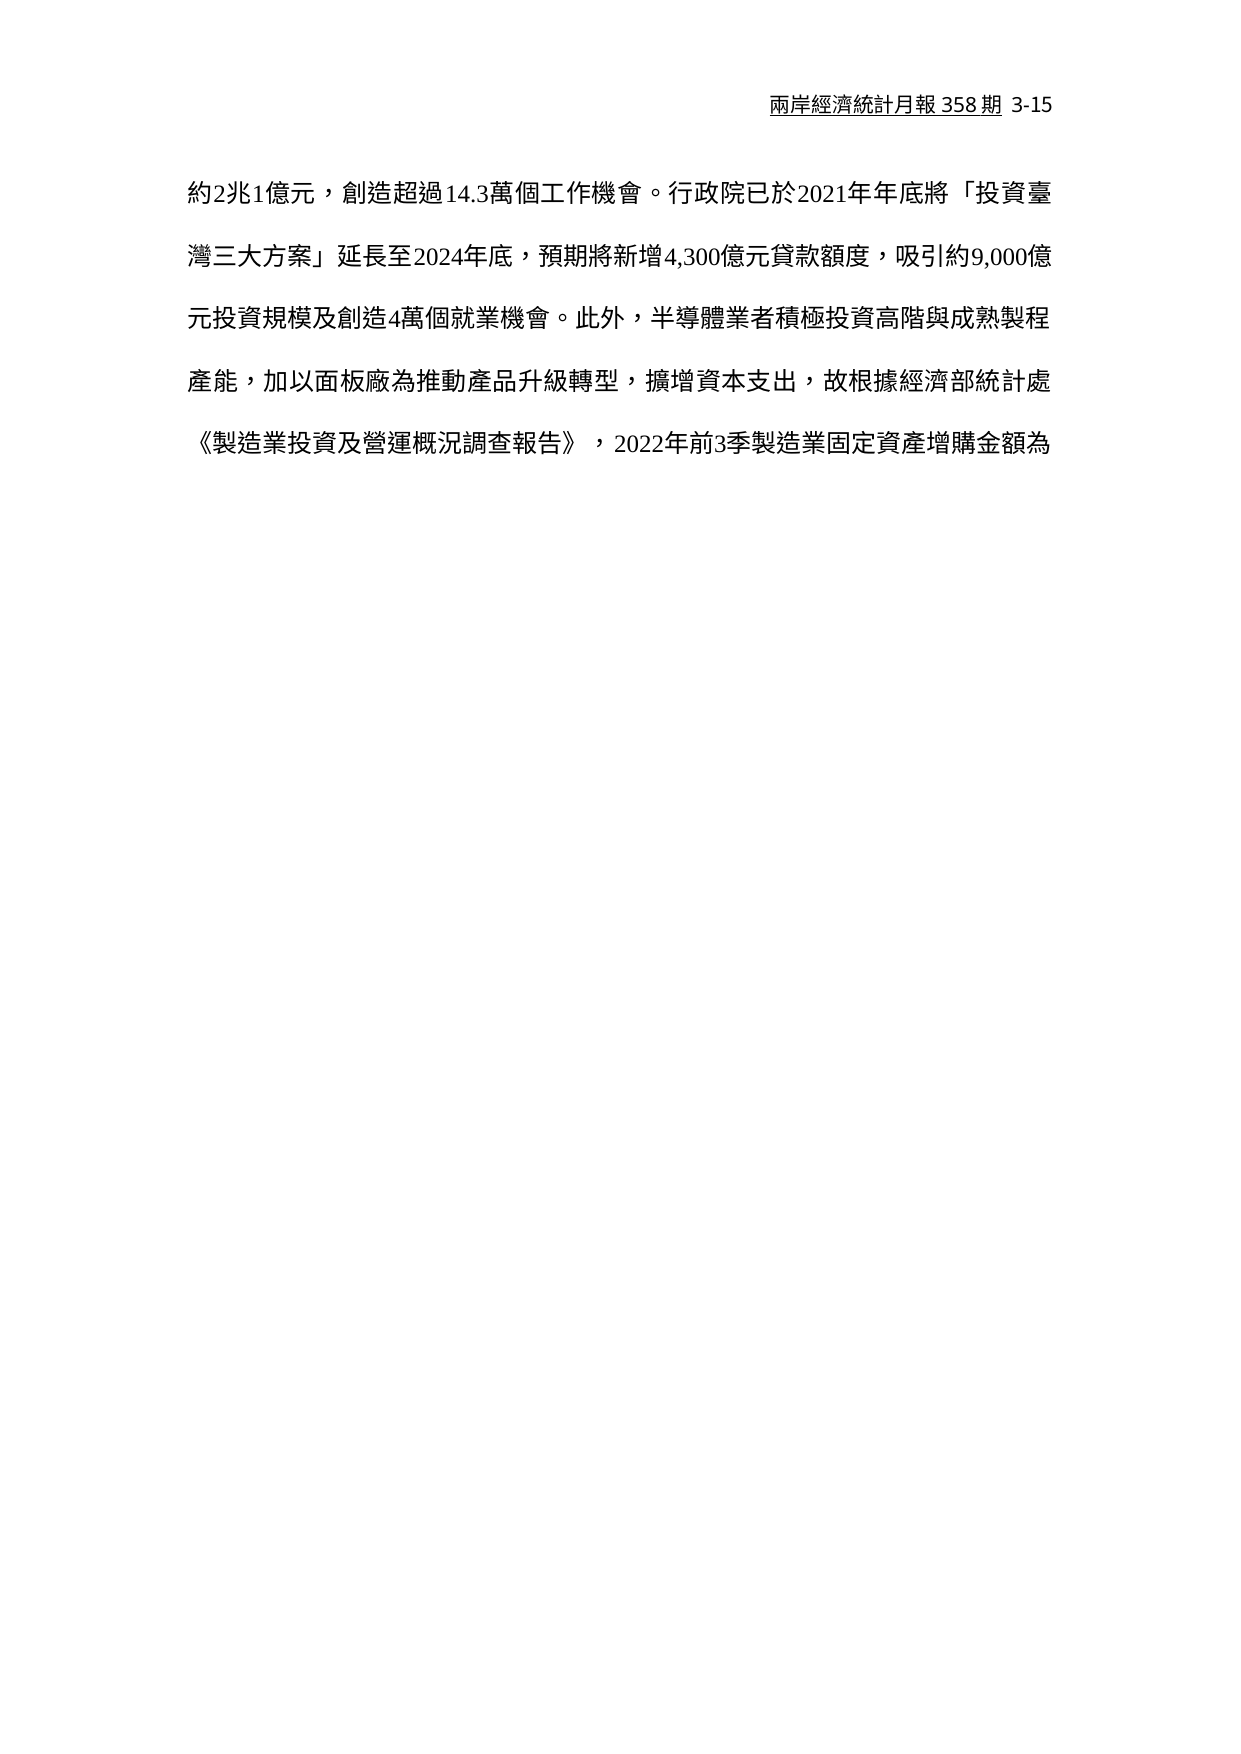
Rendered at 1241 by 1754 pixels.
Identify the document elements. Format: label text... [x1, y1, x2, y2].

text 約2兆1億元，創造超過14.3萬個工作機會。行政院已於2021年年底將「投資臺灣三大方案」延長至2024年底，預期將新增4,300億元貸款額度，吸引約9,000億元投資規模及創造4萬個就業機會。此外，半導體業者積極投資高階與成熟製程產能，加以面板廠為推動產品升級轉型，擴增資本支出，故根據經濟部統計處《製造業投資及營運概況調查報告》，2022年前3季製造業固定資產增購金額為 [187, 150, 1053, 462]
